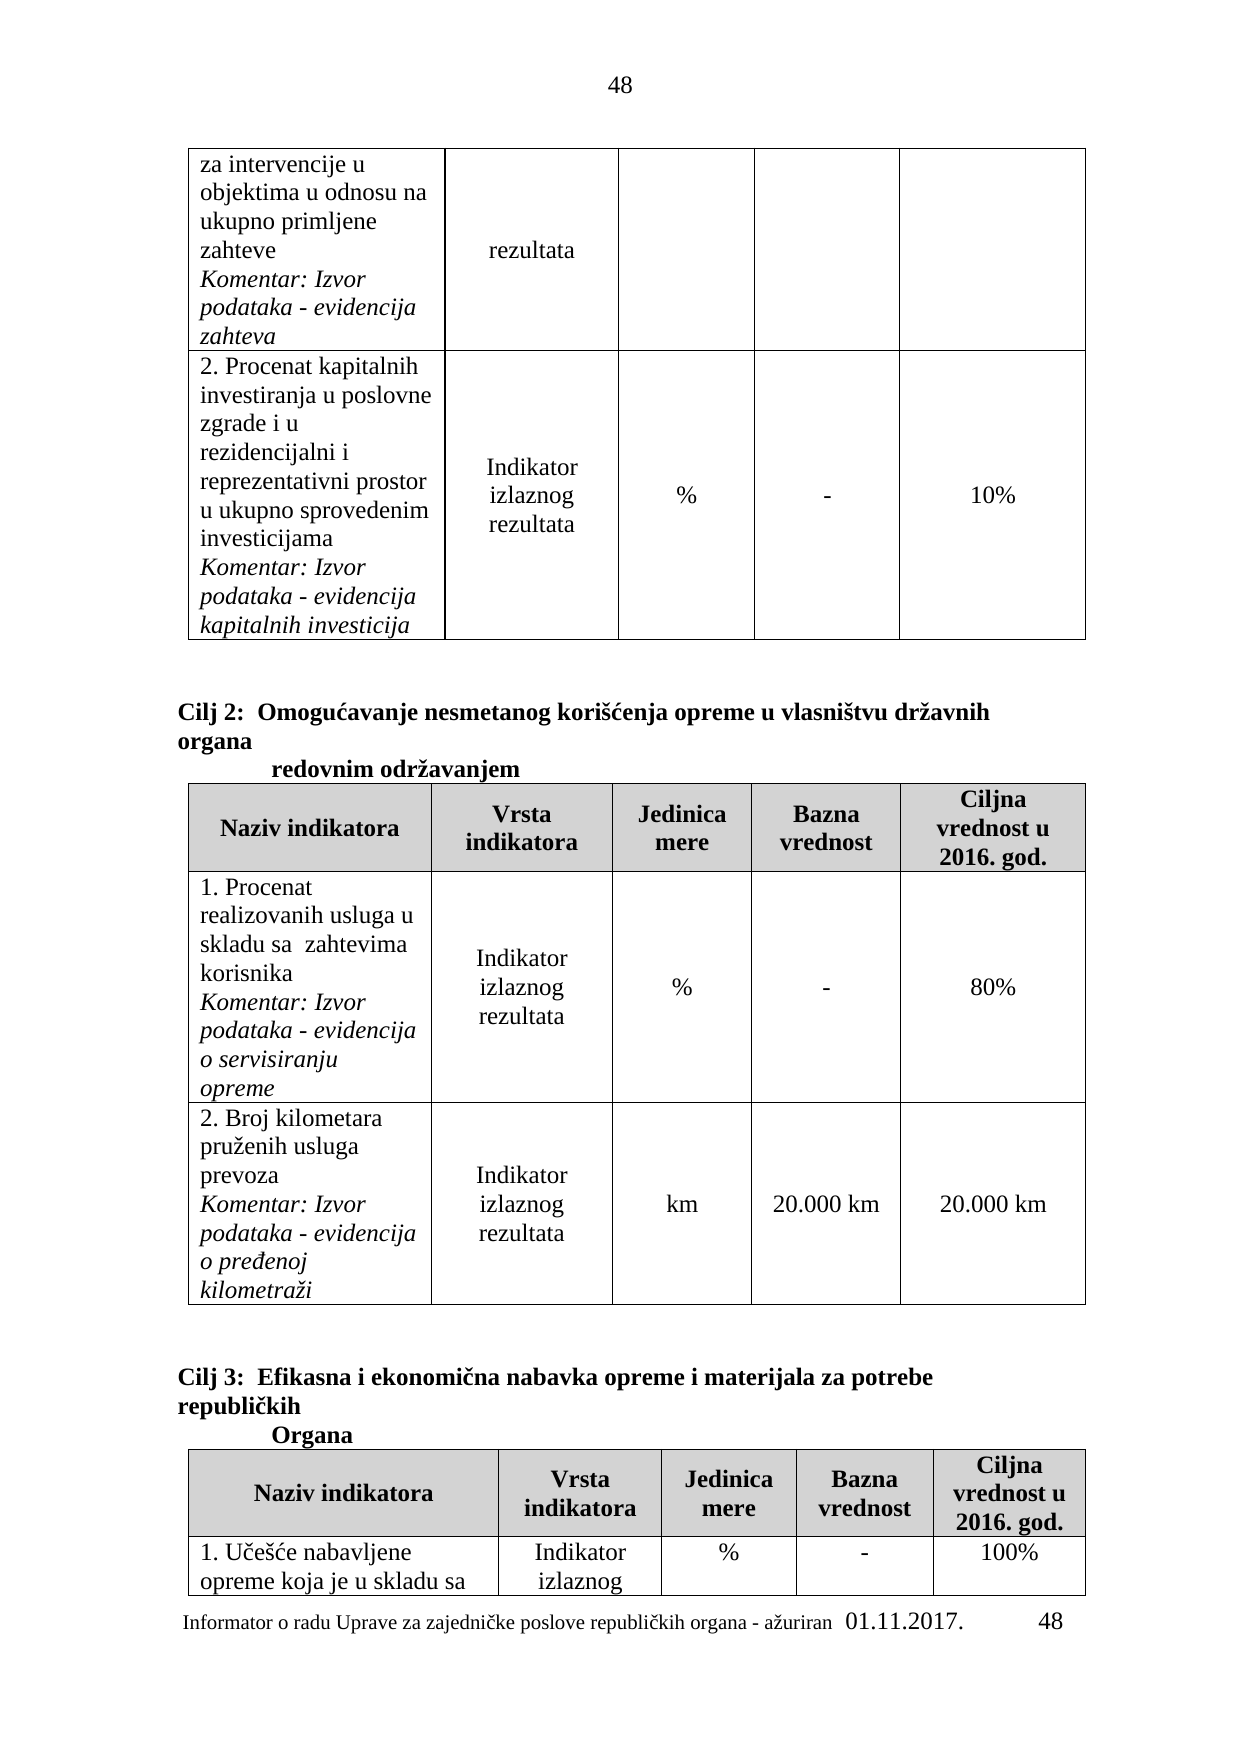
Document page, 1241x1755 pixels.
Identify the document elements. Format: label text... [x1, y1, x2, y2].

table_cell Indikator izlaznog rezultata [446, 351, 618, 638]
table_cell 1. Procenat realizovanih usluga u skladu sa zahtevima korisnika Komentar: Izvor podataka - evidencija o servisiranju opreme [189, 872, 431, 1102]
table_cell 80% [901, 872, 1085, 1102]
table_header Cilјna vrednost u 2016. god. [901, 784, 1085, 871]
table_header Jedinica mere [613, 784, 751, 871]
table_cell km [613, 1103, 751, 1304]
table_header Jedinica mere [662, 1450, 796, 1536]
table_cell - [752, 872, 900, 1102]
table_cell 2. Broj kilometara pruženih usluga prevoza Komentar: Izvor podataka - evidencija o pređenoj kilometraži [189, 1103, 431, 1304]
text Cilј 2: Omogućavanje nesmetanog korišćenja opreme u vlasništvu državnih organa [177, 668, 1063, 754]
table_header Bazna vrednost [752, 784, 900, 871]
table_cell % [662, 1537, 796, 1594]
table_cell 20.000 km [901, 1103, 1085, 1304]
table_cell 100% [934, 1537, 1085, 1594]
table_cell rezultata [446, 149, 618, 350]
table_cell % [619, 351, 754, 638]
table_cell [619, 149, 754, 350]
table_cell 1. Učešće nabavlјene opreme koja je u skladu sa [189, 1537, 498, 1594]
table_header Vrsta indikatora [432, 784, 612, 871]
table_cell 10% [900, 351, 1085, 638]
table_cell [900, 149, 1085, 350]
text Cilј 3: Efikasna i ekonomična nabavka opreme i materijala za potrebe republičkih [177, 1334, 1063, 1420]
table_cell za intervencije u objektima u odnosu na ukupno primlјene zahteve Komentar: Izvor podataka - evidencija zahteva [189, 149, 444, 350]
text Organa [177, 1420, 1063, 1449]
table_cell % [613, 872, 751, 1102]
table_cell Indikator izlaznog rezultata [432, 1103, 612, 1304]
table_cell - [797, 1537, 933, 1594]
table_header Naziv indikatora [189, 784, 431, 871]
table_header Cilјna vrednost u 2016. god. [934, 1450, 1085, 1536]
table_cell Indikator izlaznog rezultata [432, 872, 612, 1102]
table_cell - [755, 351, 899, 638]
table_cell 20.000 km [752, 1103, 900, 1304]
text redovnim održavanjem [177, 754, 1063, 783]
table_cell 2. Procenat kapitalnih investiranja u poslovne zgrade i u rezidencijalni i reprezentativni prostor u ukupno sprovedenim investicijama Komentar: Izvor podataka - evidencija kapitalnih investicija [189, 351, 444, 638]
table_cell Indikator izlaznog [499, 1537, 661, 1594]
table_cell - [755, 149, 899, 350]
table_header Vrsta indikatora [499, 1450, 661, 1536]
table_header Naziv indikatora [189, 1450, 498, 1536]
table_header Bazna vrednost [797, 1450, 933, 1536]
